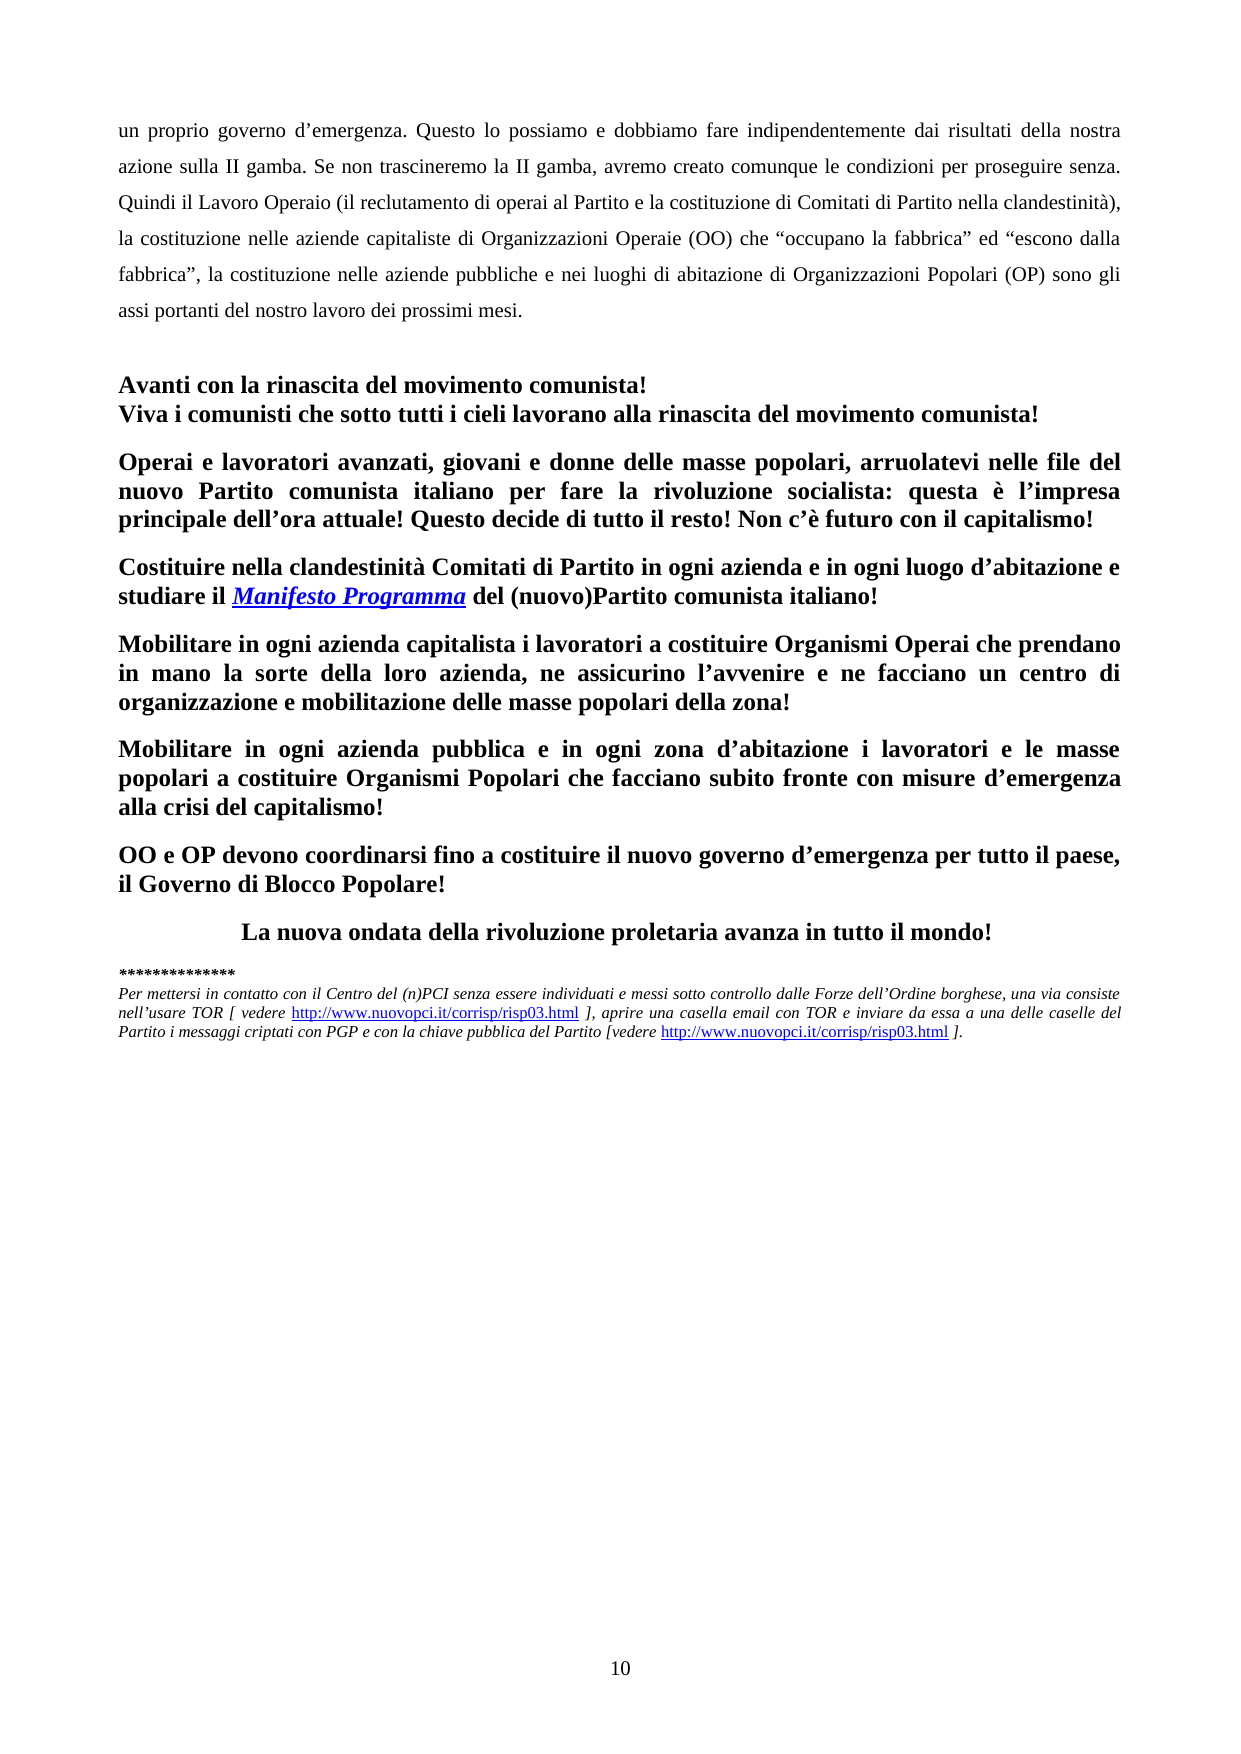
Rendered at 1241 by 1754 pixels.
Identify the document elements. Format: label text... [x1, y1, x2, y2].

text Avanti con la rinascita del movimento comunista! [118, 370, 1122, 399]
text ************** [118, 964, 1122, 984]
text Costituire nella clandestinità Comitati di Partito in ogni azienda e in ogni luogo d’abitazione e studiare il Manifesto Programma del (nuovo)Partito comunista italiano! [118, 552, 1122, 610]
text Mobilitare in ogni azienda pubblica e in ogni zona d’abitazione i lavoratori e le masse popolari a costituire Organismi Popolari che facciano subito fronte con misure d’emergenza alla crisi del capitalismo! [118, 734, 1122, 821]
text un proprio governo d’emergenza. Questo lo possiamo e dobbiamo fare indipendentemente dai risultati della nostra azione sulla II gamba. Se non trascineremo la II gamba, avremo creato comunque le condizioni per proseguire senza. Quindi il Lavoro Operaio (il reclutamento di operai al Partito e la costituzione di Comitati di Partito nella clandestinità), la costituzione nelle aziende capitaliste di Organizzazioni Operaie (OO) che “occupano la fabbrica” ed “escono dalla fabbrica”, la costituzione nelle aziende pubbliche e nei luoghi di abitazione di Organizzazioni Popolari (OP) sono gli assi portanti del nostro lavoro dei prossimi mesi. [118, 118, 1122, 322]
text Per mettersi in contatto con il Centro del (n)PCI senza essere individuati e messi sotto controllo dalle Forze dell’Ordine borghese, una via consiste nell’usare TOR [ vedere http://www.nuovopci.it/corrisp/risp03.html ], aprire una casella email con TOR e inviare da essa a una delle caselle del Partito i messaggi criptati con PGP e con la chiave pubblica del Partito [vedere http://www.nuovopci.it/corrisp/risp03.html ]. [118, 984, 1122, 1041]
text Viva i comunisti che sotto tutti i cieli lavorano alla rinascita del movimento comunista! [118, 399, 1122, 428]
text Mobilitare in ogni azienda capitalista i lavoratori a costituire Organismi Operai che prendano in mano la sorte della loro azienda, ne assicurino l’avvenire e ne facciano un centro di organizzazione e mobilitazione delle masse popolari della zona! [118, 629, 1122, 715]
text Operai e lavoratori avanzati, giovani e donne delle masse popolari, arruolatevi nelle file del nuovo Partito comunista italiano per fare la rivoluzione socialista: questa è l’impresa principale dell’ora attuale! Questo decide di tutto il resto! Non c’è futuro con il capitalismo! [118, 447, 1122, 533]
text La nuova ondata della rivoluzione proletaria avanza in tutto il mondo! [118, 917, 1122, 945]
text OO e OP devono coordinarsi fino a costituire il nuovo governo d’emergenza per tutto il paese, il Governo di Blocco Popolare! [118, 840, 1122, 897]
